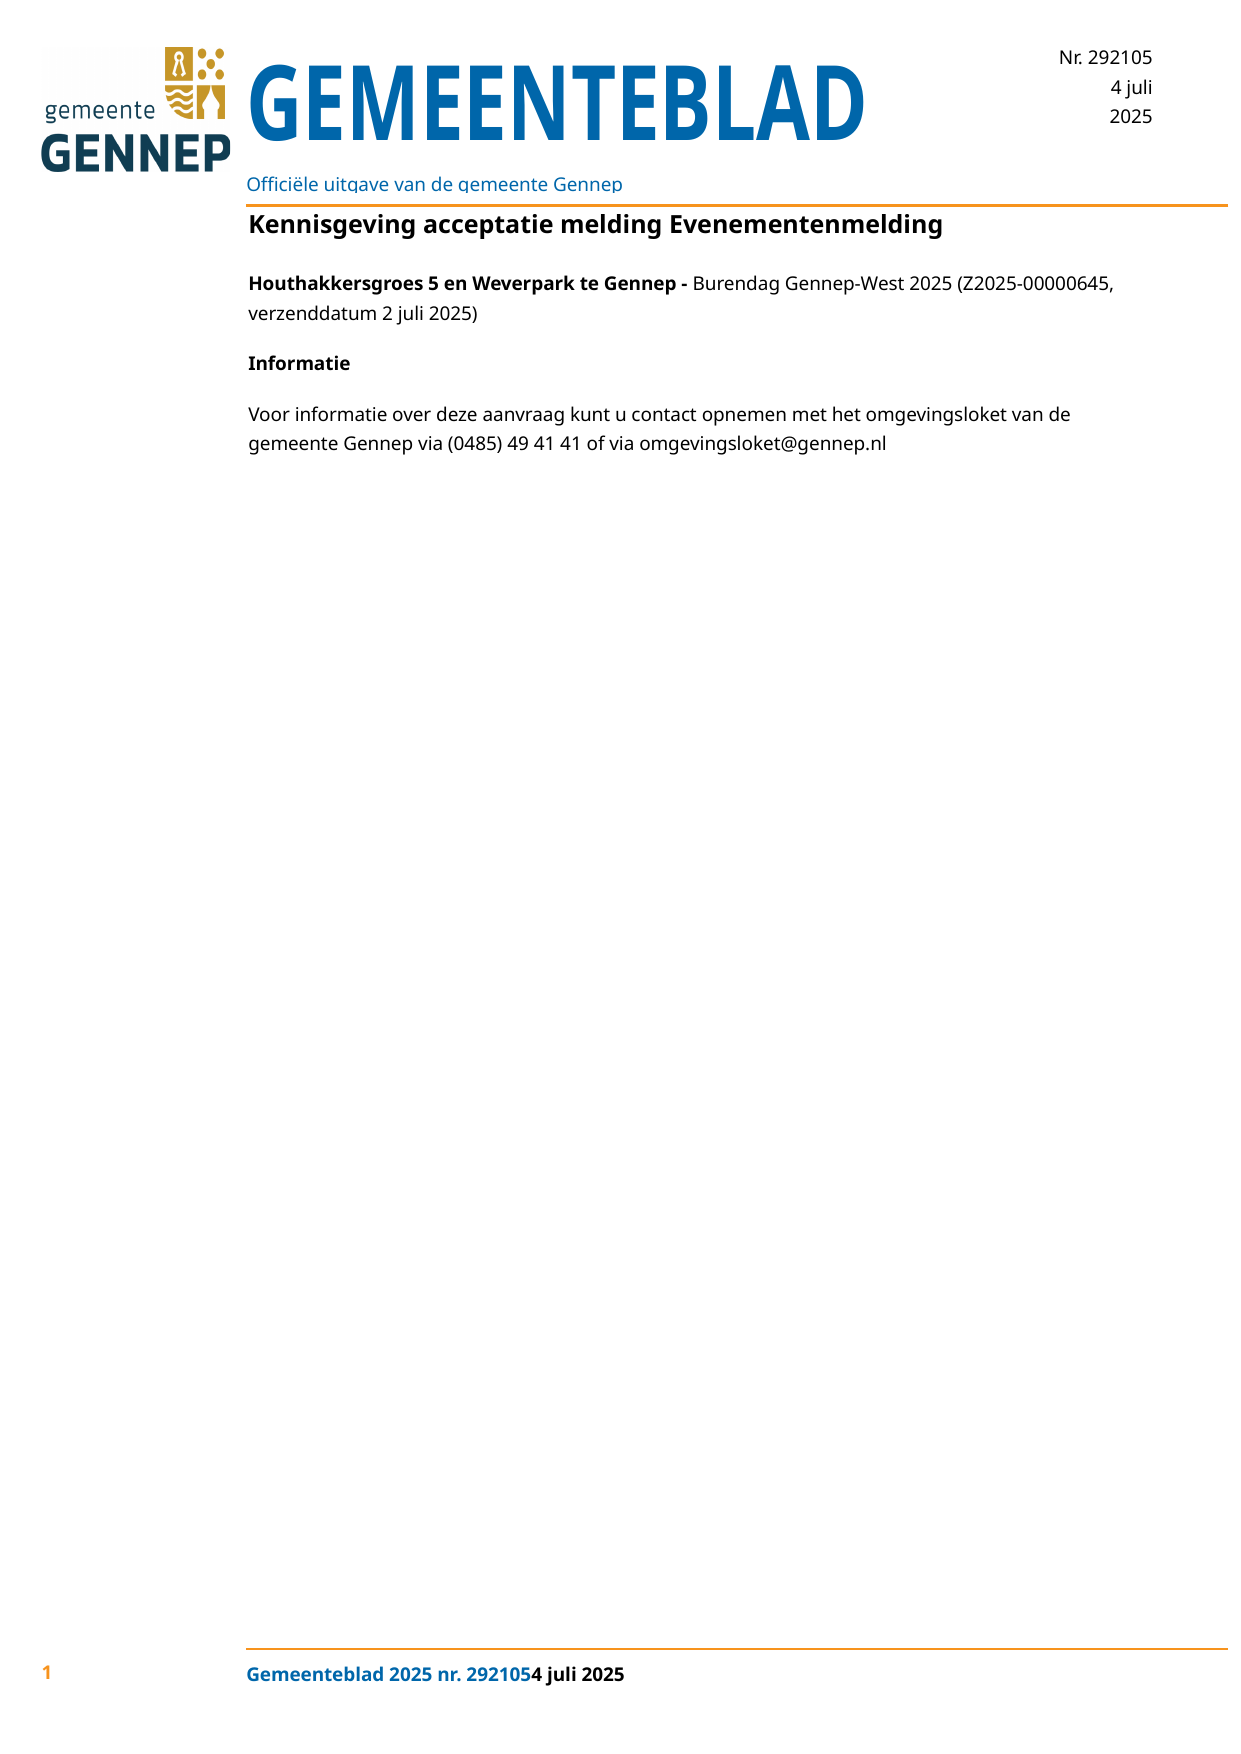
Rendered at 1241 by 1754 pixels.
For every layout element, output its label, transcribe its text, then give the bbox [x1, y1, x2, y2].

picture [41, 47, 231, 172]
text Voor informatie over deze aanvraag kunt u contact opnemen met het omgevingsloket van de gemeente Gennep via (0485) 49 41 41 of via omgevingsloket@gennep.nl [248, 401, 1152, 456]
text Informatie [248, 350, 1152, 376]
text Houthakkersgroes 5 en Weverpark te Gennep - Burendag Gennep-West 2025 (Z2025-00000645, verzenddatum 2 juli 2025) [248, 270, 1152, 326]
text Kennisgeving acceptatie melding Evenementenmelding [248, 207, 1152, 241]
